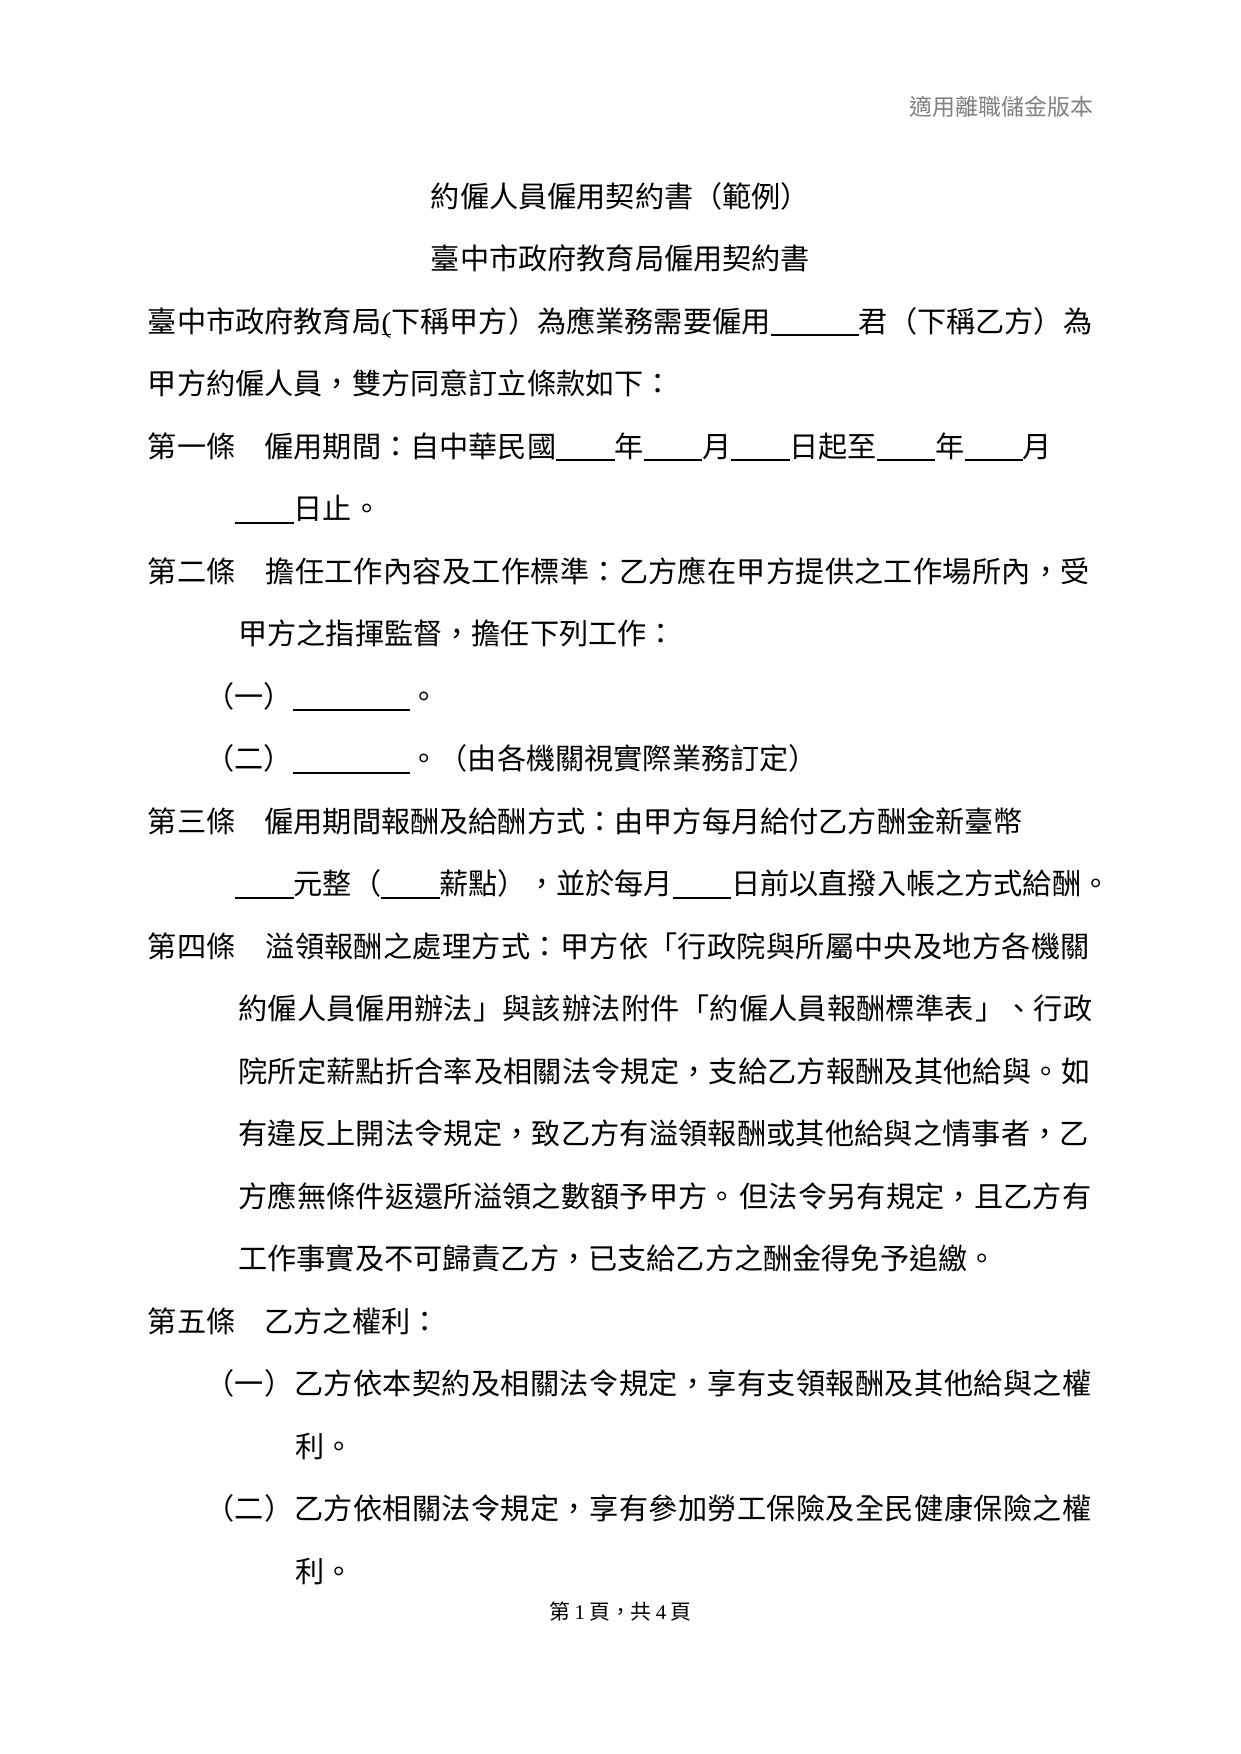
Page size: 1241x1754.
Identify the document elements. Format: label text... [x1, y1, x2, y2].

text 第三條 僱用期間報酬及給酬方式：由甲方每月給付乙方酬金新臺幣 [148, 778, 1092, 840]
text （二）乙方依相關法令規定，享有參加勞工保險及全民健康保險之權利。 [205, 1465, 1092, 1590]
text 第一條 僱用期間：自中華民國 年 月 日起至 年 月 [148, 403, 1092, 465]
text （一） 。 [205, 653, 1092, 715]
text 臺中市政府教育局僱用契約書 [148, 215, 1092, 278]
text 元整（ 薪點），並於每月 日前以直撥入帳之方式給酬。 [148, 840, 1092, 903]
text 臺中市政府教育局(下稱甲方）為應業務需要僱用 君（下稱乙方）為甲方約僱人員，雙方同意訂立條款如下： [148, 278, 1092, 403]
text （二） 。（由各機關視實際業務訂定） [205, 715, 1092, 778]
text 日止。 [148, 465, 1092, 528]
text 第二條 擔任工作內容及工作標準：乙方應在甲方提供之工作場所內，受甲方之指揮監督，擔任下列工作： [148, 528, 1092, 653]
text 第五條 乙方之權利： [148, 1278, 1092, 1340]
text 約僱人員僱用契約書（範例） [148, 153, 1092, 215]
text （一）乙方依本契約及相關法令規定，享有支領報酬及其他給與之權利。 [205, 1340, 1092, 1465]
text 第四條 溢領報酬之處理方式：甲方依「行政院與所屬中央及地方各機關約僱人員僱用辦法」與該辦法附件「約僱人員報酬標準表」、行政院所定薪點折合率及相關法令規定，支給乙方報酬及其他給與。如有違反上開法令規定，致乙方有溢領報酬或其他給與之情事者，乙方應無條件返還所溢領之數額予甲方。但法令另有規定，且乙方有工作事實及不可歸責乙方，已支給乙方之酬金得免予追繳。 [148, 903, 1092, 1278]
